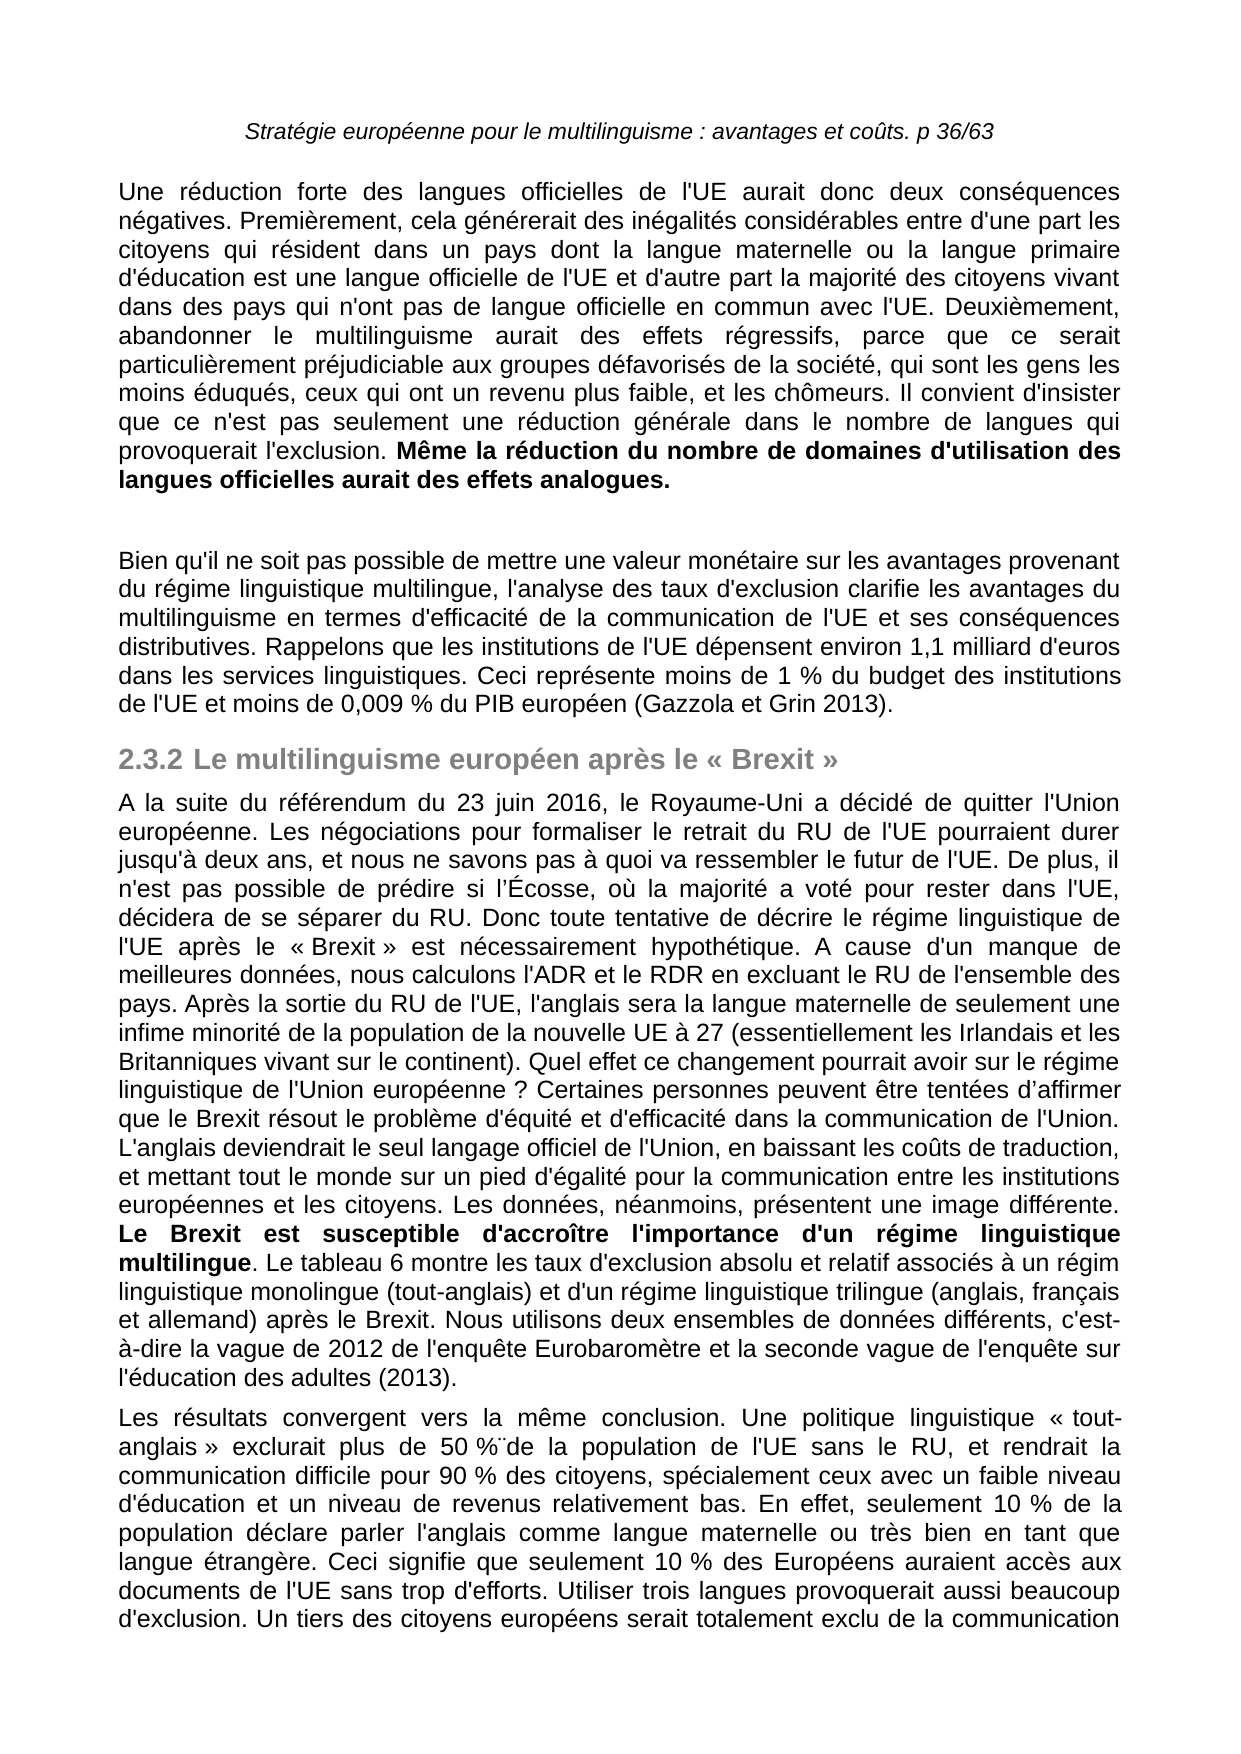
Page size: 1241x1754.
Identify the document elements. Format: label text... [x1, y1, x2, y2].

text Une réduction forte des langues officielles de l'UE aurait donc deux conséquences négatives. Premièrement, cela générerait des inégalités considérables entre d'une part les citoyens qui résident dans un pays dont la langue maternelle ou la langue primaire d'éducation est une langue officielle de l'UE et d'autre part la majorité des citoyens vivant dans des pays qui n'ont pas de langue officielle en commun avec l'UE. Deuxièmement, abandonner le multilinguisme aurait des effets régressifs, parce que ce serait particulièrement préjudiciable aux groupes défavorisés de la société, qui sont les gens les moins éduqués, ceux qui ont un revenu plus faible, et les chômeurs. Il convient d'insister que ce n'est pas seulement une réduction générale dans le nombre de langues qui provoquerait l'exclusion. Même la réduction du nombre de domaines d'utilisation des langues officielles aurait des effets analogues. [118, 177, 1122, 493]
text Bien qu'il ne soit pas possible de mettre une valeur monétaire sur les avantages provenant du régime linguistique multilingue, l'analyse des taux d'exclusion clarifie les avantages du multilinguisme en termes d'efficacité de la communication de l'UE et ses conséquences distributives. Rappelons que les institutions de l'UE dépensent environ 1,1 milliard d'euros dans les services linguistiques. Ceci représente moins de 1 % du budget des institutions de l'UE et moins de 0,009 % du PIB européen (Gazzola et Grin 2013). [118, 546, 1122, 718]
subtitle Le multilinguisme européen après le « Brexit » [118, 742, 1122, 775]
text Les résultats convergent vers la même conclusion. Une politique linguistique « tout-anglais » exclurait plus de 50 %¨de la population de l'UE sans le RU, et rendrait la communication difficile pour 90 % des citoyens, spécialement ceux avec un faible niveau d'éducation et un niveau de revenus relativement bas. En effet, seulement 10 % de la population déclare parler l'anglais comme langue maternelle ou très bien en tant que langue étrangère. Ceci signifie que seulement 10 % des Européens auraient accès aux documents de l'UE sans trop d'efforts. Utiliser trois langues provoquerait aussi beaucoup d'exclusion. Un tiers des citoyens européens serait totalement exclu de la communication [118, 1403, 1122, 1633]
text A la suite du référendum du 23 juin 2016, le Royaume-Uni a décidé de quitter l'Union européenne. Les négociations pour formaliser le retrait du RU de l'UE pourraient durer jusqu'à deux ans, et nous ne savons pas à quoi va ressembler le futur de l'UE. De plus, il n'est pas possible de prédire si l’Écosse, où la majorité a voté pour rester dans l'UE, décidera de se séparer du RU. Donc toute tentative de décrire le régime linguistique de l'UE après le « Brexit » est nécessairement hypothétique. A cause d'un manque de meilleures données, nous calculons l'ADR et le RDR en excluant le RU de l'ensemble des pays. Après la sortie du RU de l'UE, l'anglais sera la langue maternelle de seulement une infime minorité de la population de la nouvelle UE à 27 (essentiellement les Irlandais et les Britanniques vivant sur le continent). Quel effet ce changement pourrait avoir sur le régime linguistique de l'Union européenne ? Certaines personnes peuvent être tentées d’affirmer que le Brexit résout le problème d'équité et d'efficacité dans la communication de l'Union. L'anglais deviendrait le seul langage officiel de l'Union, en baissant les coûts de traduction, et mettant tout le monde sur un pied d'égalité pour la communication entre les institutions européennes et les citoyens. Les données, néanmoins, présentent une image différente. Le Brexit est susceptible d'accroître l'importance d'un régime linguistique multilingue. Le tableau 6 montre les taux d'exclusion absolu et relatif associés à un régim linguistique monolingue (tout-anglais) et d'un régime linguistique trilingue (anglais, français et allemand) après le Brexit. Nous utilisons deux ensembles de données différents, c'est-à-dire la vague de 2012 de l'enquête Eurobaromètre et la seconde vague de l'enquête sur l'éducation des adultes (2013). [118, 788, 1122, 1391]
